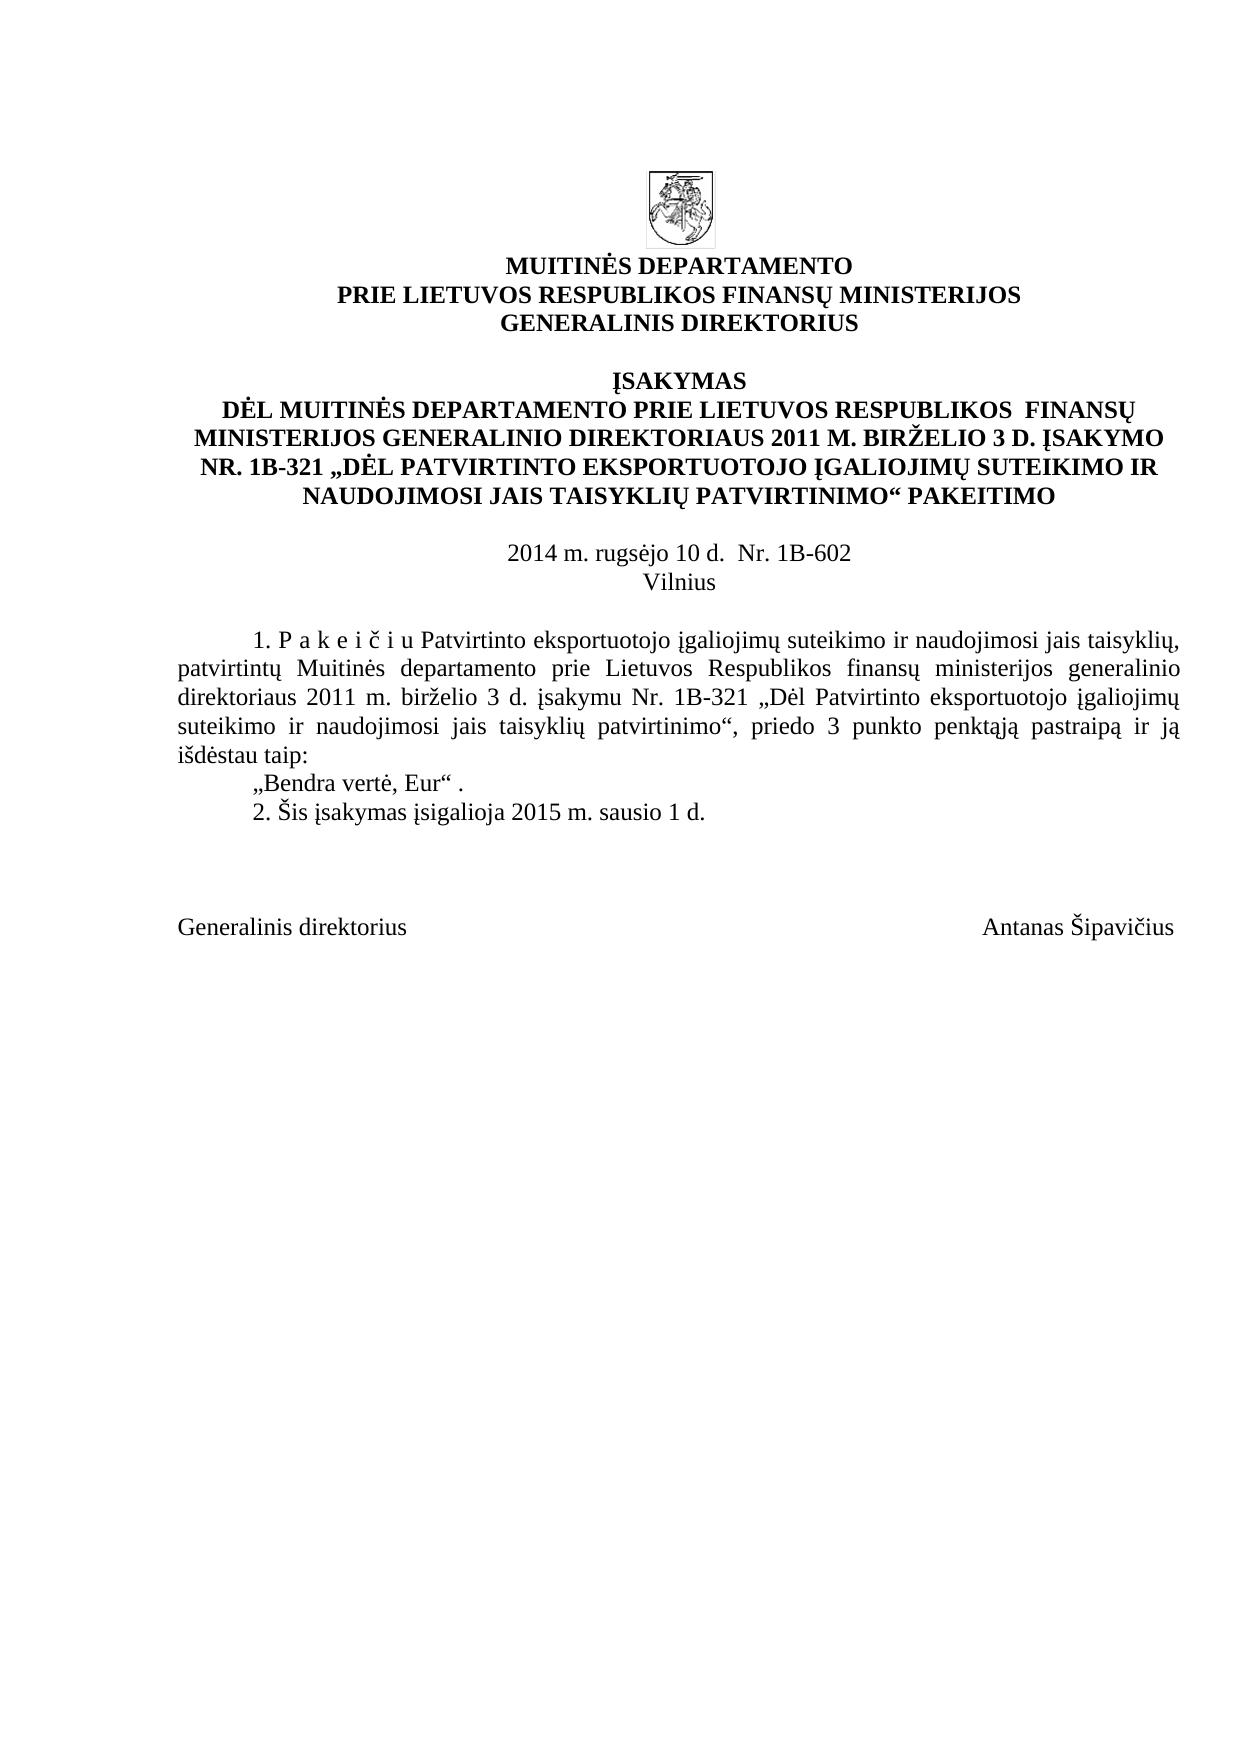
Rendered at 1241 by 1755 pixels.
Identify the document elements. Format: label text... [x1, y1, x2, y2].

text Generalinis direktorius Antanas Šipavičius [177, 912, 1181, 941]
text DĖL MUITINĖS DEPARTAMENTO PRIE LIETUVOS RESPUBLIKOS FINANSŲ MINISTERIJOS GENERALINIO DIREKTORIAUS 2011 M. BIRŽELIO 3 D. ĮSAKYMO NR. 1B-321 „DĖL PATVIRTINTO EKSPORTUOTOJO ĮGALIOJIMŲ SUTEIKIMO IR NAUDOJIMOSI JAIS TAISYKLIŲ PATVIRTINIMO“ PAKEITIMO [177, 395, 1181, 510]
text MUITINĖS DEPARTAMENTO [177, 251, 1181, 280]
text „Bendra vertė, Eur“ . [177, 768, 1181, 797]
text ĮSAKYMAS [177, 366, 1181, 395]
text 2. Šis įsakymas įsigalioja 2015 m. sausio 1 d. [177, 797, 1181, 826]
text GENERALINIS DIREKTORIUS [177, 308, 1181, 337]
subtitle Vilnius [177, 567, 1181, 596]
text 1. P a k e i č i u Patvirtinto eksportuotojo įgaliojimų suteikimo ir naudojimosi jais taisyklių, patvirtintų Muitinės departamento prie Lietuvos Respublikos finansų ministerijos generalinio direktoriaus 2011 m. birželio 3 d. įsakymu Nr. 1B-321 „Dėl Patvirtinto eksportuotojo įgaliojimų suteikimo ir naudojimosi jais taisyklių patvirtinimo“, priedo 3 punkto penktąją pastraipą ir ją išdėstau taip: [177, 625, 1181, 768]
text 2014 m. rugsėjo 10 d. Nr. 1B-602 [177, 538, 1181, 567]
text PRIE LIETUVOS RESPUBLIKOS FINANSŲ MINISTERIJOS [177, 280, 1181, 308]
